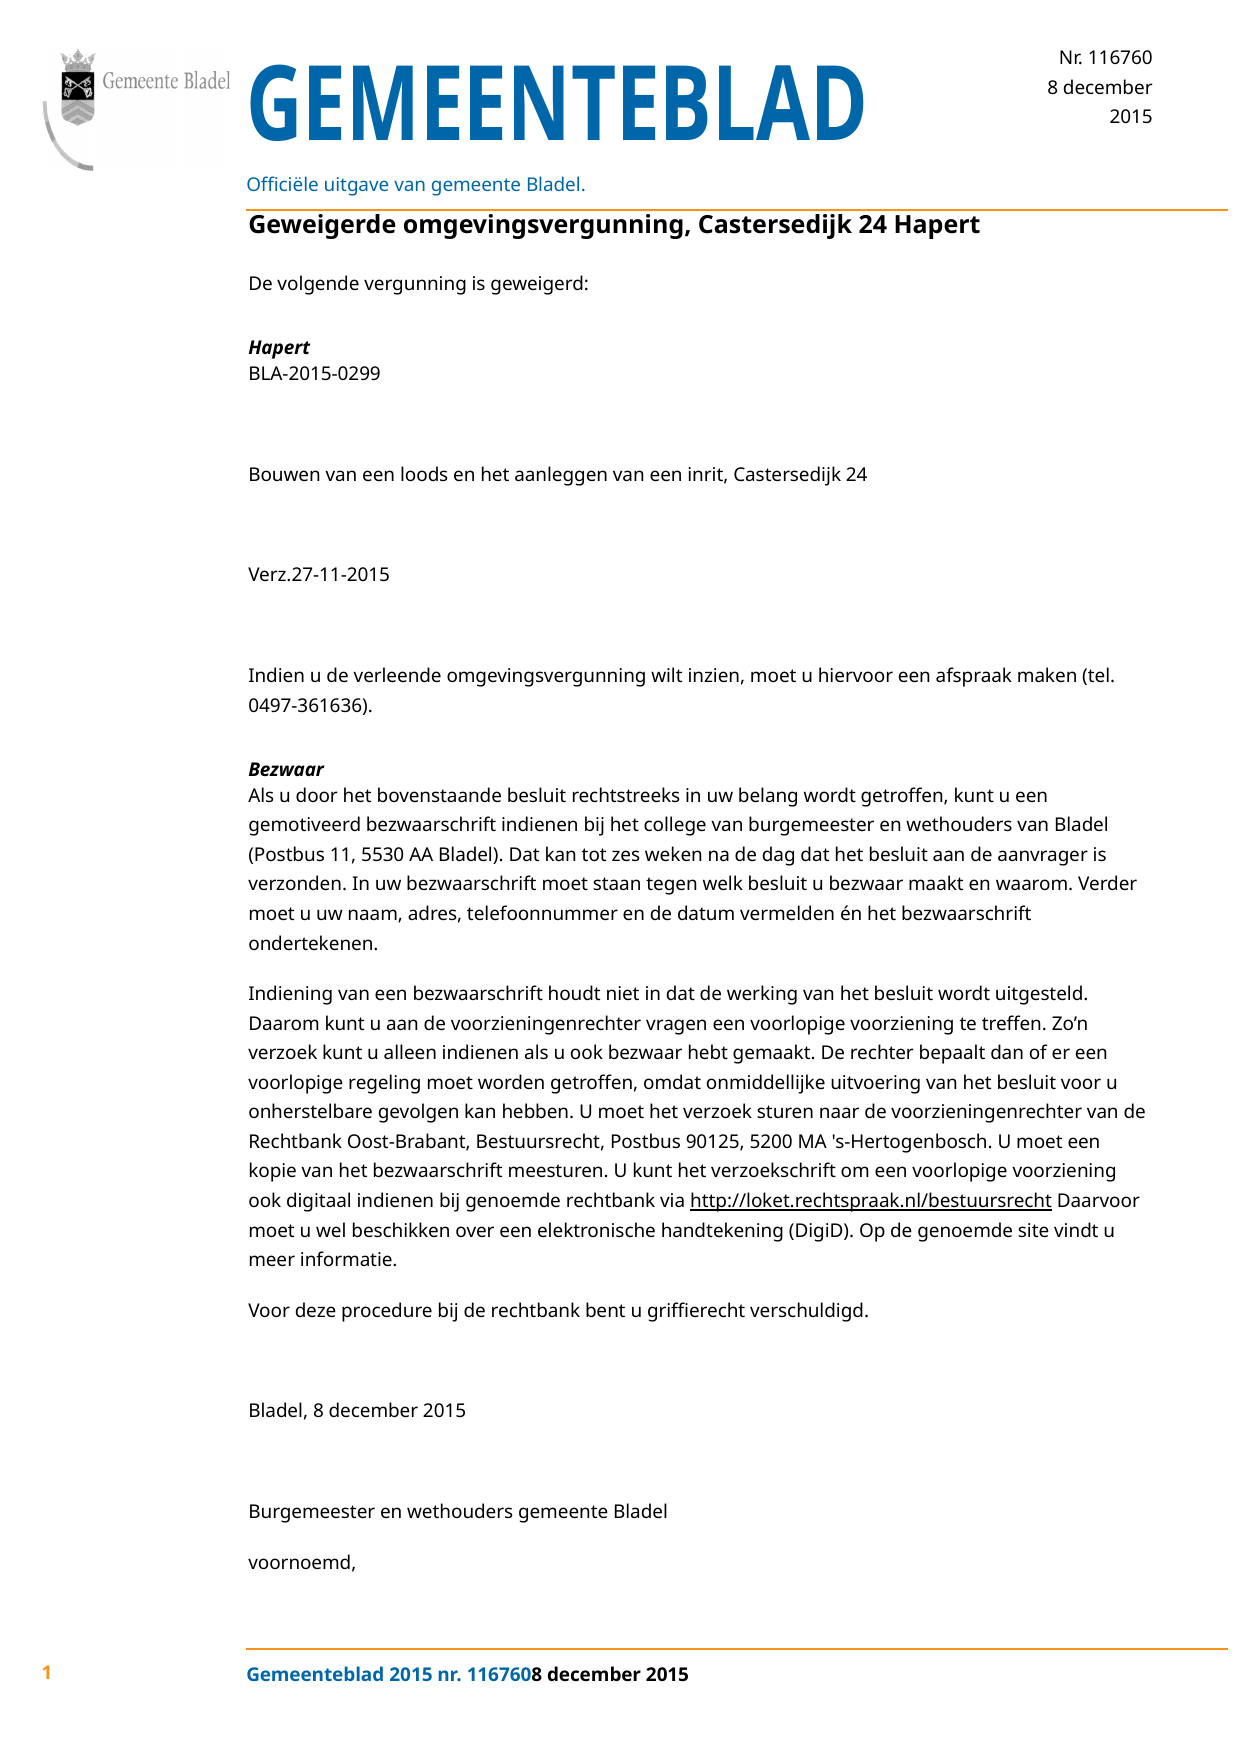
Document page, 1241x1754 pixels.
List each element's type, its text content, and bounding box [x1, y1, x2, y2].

text Voor deze procedure bij de rechtbank bent u griffierecht verschuldigd. [248, 1297, 1152, 1322]
text Bouwen van een loods en het aanleggen van een inrit, Castersedijk 24 [248, 461, 1152, 487]
picture [41, 47, 231, 172]
text voornoemd, [248, 1549, 1152, 1574]
text Indien u de verleende omgevingsvergunning wilt inzien, moet u hiervoor een afspraak maken (tel. 0497-361636). [248, 662, 1152, 718]
text Verz.27-11-2015 [248, 562, 1152, 587]
text Burgemeester en wethouders gemeente Bladel [248, 1498, 1152, 1524]
text Bezwaar [248, 756, 1152, 782]
text Hapert [248, 334, 1152, 360]
text Als u door het bovenstaande besluit rechtstreeks in uw belang wordt getroffen, kunt u een gemotiveerd bezwaarschrift indienen bij het college van burgemeester en wethouders van Bladel (Postbus 11, 5530 AA Bladel). Dat kan tot zes weken na de dag dat het besluit aan de aanvrager is verzonden. In uw bezwaarschrift moet staan tegen welk besluit u bezwaar maakt en waarom. Verder moet u uw naam, adres, telefoonnummer en de datum vermelden én het bezwaarschrift ondertekenen. [248, 782, 1152, 955]
text BLA-2015-0299 [248, 360, 1152, 386]
text De volgende vergunning is geweigerd: [248, 270, 1152, 296]
text Indiening van een bezwaarschrift houdt niet in dat de werking van het besluit wordt uitgesteld. Daarom kunt u aan de voorzieningenrechter vragen een voorlopige voorziening te treffen. Zo’n verzoek kunt u alleen indienen als u ook bezwaar hebt gemaakt. De rechter bepaalt dan of er een voorlopige regeling moet worden getroffen, omdat onmiddellijke uitvoering van het besluit voor u onherstelbare gevolgen kan hebben. U moet het verzoek sturen naar de voorzieningenrechter van de Rechtbank Oost-Brabant, Bestuursrecht, Postbus 90125, 5200 MA 's-Hertogenbosch. U moet een kopie van het bezwaarschrift meesturen. U kunt het verzoekschrift om een voorlopige voorziening ook digitaal indienen bij genoemde rechtbank via http://loket.rechtspraak.nl/bestuursrecht Daarvoor moet u wel beschikken over een elektronische handtekening (DigiD). Op de genoemde site vindt u meer informatie. [248, 980, 1152, 1272]
text Geweigerde omgevingsvergunning, Castersedijk 24 Hapert [248, 211, 1152, 241]
text Bladel, 8 december 2015 [248, 1398, 1152, 1423]
